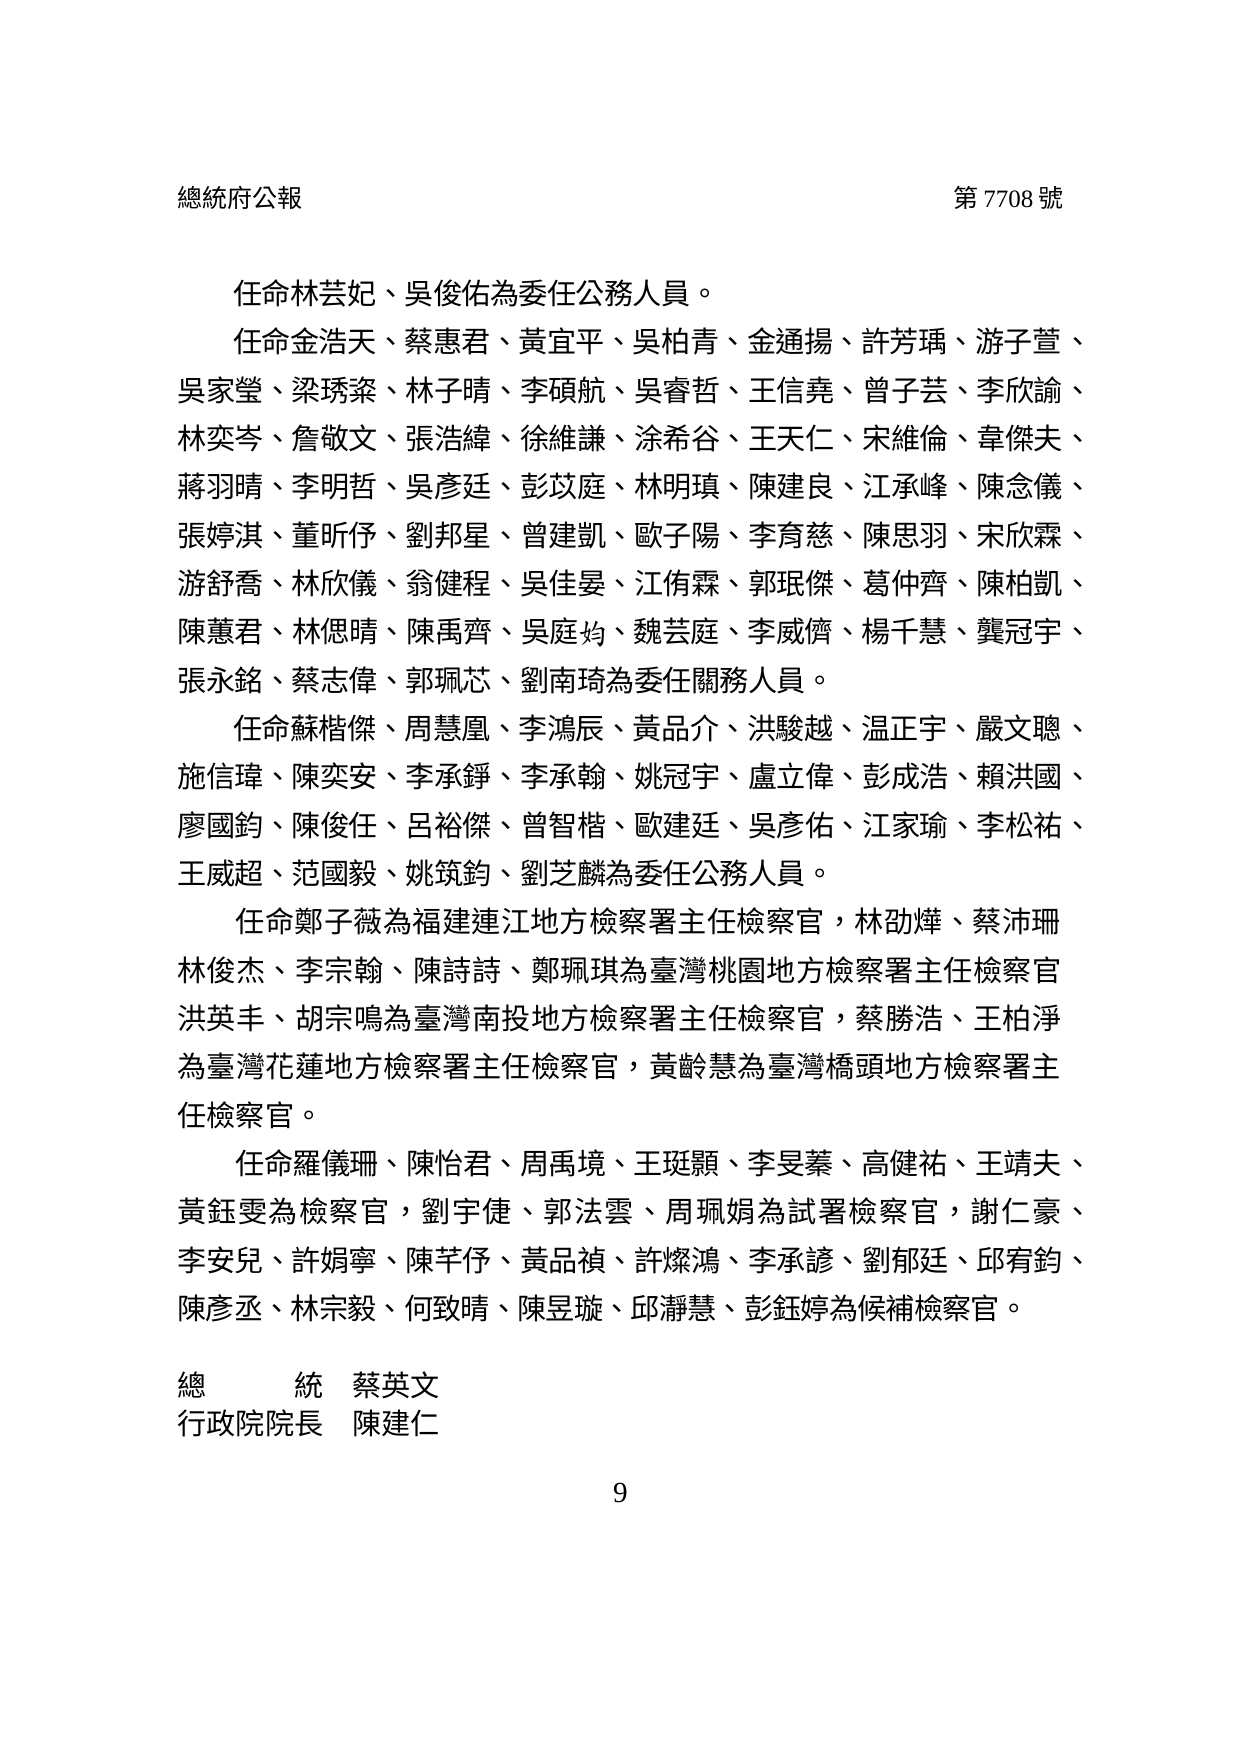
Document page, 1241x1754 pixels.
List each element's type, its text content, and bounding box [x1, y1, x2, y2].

text 任命鄭子薇為福建連江地方檢察署主任檢察官，林劭燁、蔡沛珊、林俊杰、李宗翰、陳詩詩、鄭珮琪為臺灣桃園地方檢察署主任檢察官，洪英丰、胡宗鳴為臺灣南投地方檢察署主任檢察官，蔡勝浩、王柏淨為臺灣花蓮地方檢察署主任檢察官，黃齡慧為臺灣橋頭地方檢察署主任檢察官。 [177, 894, 1063, 1136]
picture [579, 621, 605, 647]
text 任命蘇楷傑、周慧凰、李鴻辰、黃品介、洪駿越、温正宇、嚴文聰、施信瑋、陳奕安、李承錚、李承翰、姚冠宇、盧立偉、彭成浩、賴洪國、廖國鈞、陳俊任、呂裕傑、曾智楷、歐建廷、吳彥佑、江家瑜、李松祐、王威超、范國毅、姚筑鈞、劉芝麟為委任公務人員。 [177, 701, 1063, 894]
text 任命金浩天、蔡惠君、黃宜平、吳柏青、金通揚、許芳瑀、游子萱、吳家瑩、梁琇粢、林子晴、李碩航、吳睿哲、王信堯、曾子芸、李欣諭、林奕岑、詹敬文、張浩緯、徐維謙、涂希谷、王天仁、宋維倫、韋傑夫、蔣羽晴、李明哲、吳彥廷、彭苡庭、林明瑱、陳建良、江承峰、陳念儀、張婷淇、董昕伃、劉邦星、曾建凱、歐子陽、李育慈、陳思羽、宋欣霖、游舒喬、林欣儀、翁健程、吳佳晏、江侑霖、郭珉傑、葛仲齊、陳柏凱、陳蕙君、林偲晴、陳禹齊、吳庭 、魏芸庭、李威儕、楊千慧、龔冠宇、張永銘、蔡志偉、郭珮芯、劉南琦為委任關務人員。 [177, 314, 1063, 701]
text 任命羅儀珊、陳怡君、周禹境、王珽顥、李旻蓁、高健祐、王靖夫、黃鈺雯為檢察官，劉宇倢、郭法雲、周珮娟為試署檢察官，謝仁豪、李安兒、許娟寧、陳芊伃、黃品禎、許燦鴻、李承諺、劉郁廷、邱宥鈞、陳彥丞、林宗毅、何致晴、陳昱璇、邱瀞慧、彭鈺婷為候補檢察官。 [177, 1136, 1063, 1329]
text 任命林芸妃、吳俊佑為委任公務人員。 [177, 266, 1063, 314]
text 總 統 蔡英文 行政院院長 陳建仁 [177, 1367, 1063, 1442]
